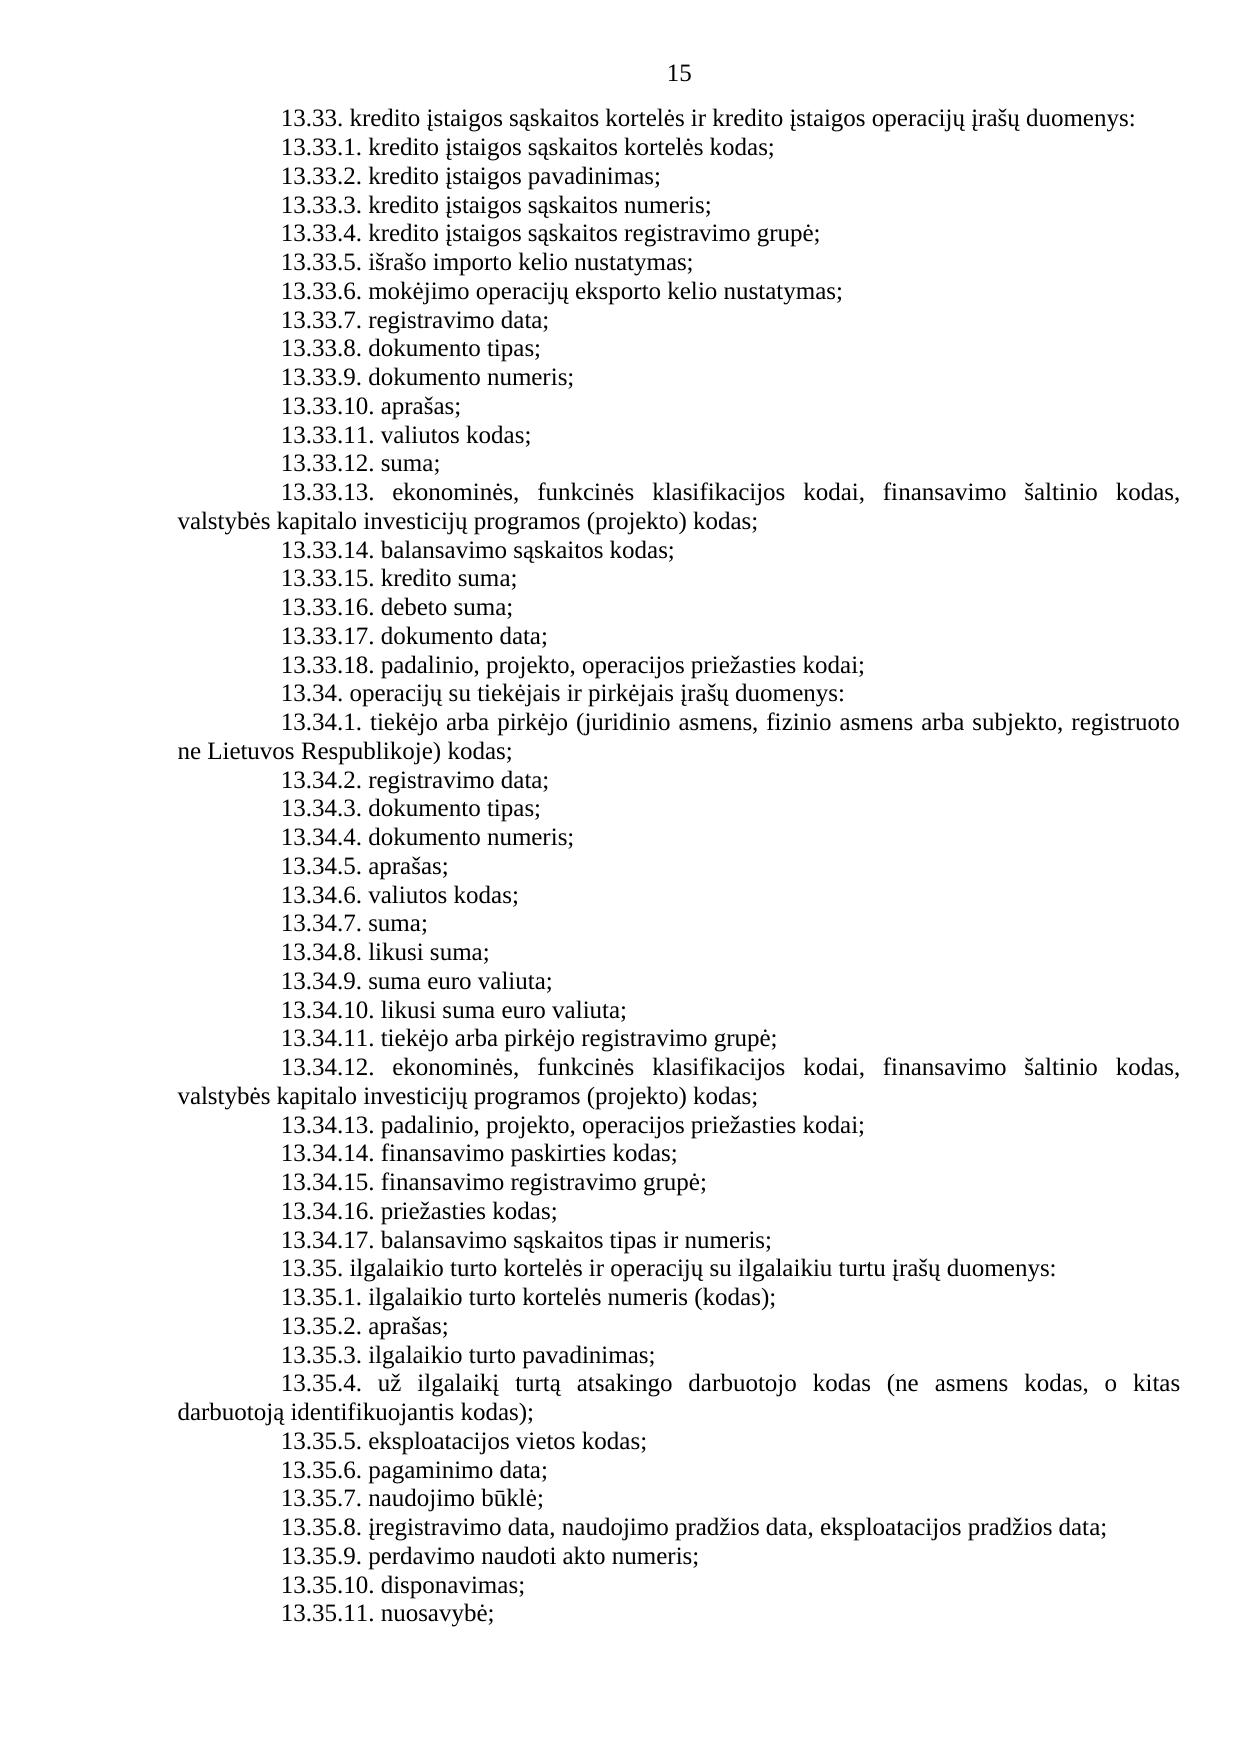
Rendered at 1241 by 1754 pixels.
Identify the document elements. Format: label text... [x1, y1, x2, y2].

text 13.34.8. likusi suma; [177, 937, 1181, 966]
text 13.34. operacijų su tiekėjais ir pirkėjais įrašų duomenys: [177, 678, 1181, 707]
text 13.33.11. valiutos kodas; [177, 420, 1181, 448]
text 13.33.10. aprašas; [177, 391, 1181, 420]
text 13.34.3. dokumento tipas; [177, 793, 1181, 822]
text 13.35.4. už ilgalaikį turtą atsakingo darbuotojo kodas (ne asmens kodas, o kitas darbuotoją identifikuojantis kodas); [177, 1368, 1181, 1426]
text 13.35.10. disponavimas; [177, 1570, 1181, 1598]
text 13.35.7. naudojimo būklė; [177, 1483, 1181, 1512]
text 13.35.11. nuosavybė; [177, 1598, 1181, 1627]
text 13.33.3. kredito įstaigos sąskaitos numeris; [177, 190, 1181, 218]
text 13.34.11. tiekėjo arba pirkėjo registravimo grupė; [177, 1023, 1181, 1052]
text 13.35.1. ilgalaikio turto kortelės numeris (kodas); [177, 1282, 1181, 1311]
text 13.35.2. aprašas; [177, 1311, 1181, 1340]
text 13.33.5. išrašo importo kelio nustatymas; [177, 247, 1181, 276]
text 13.33.4. kredito įstaigos sąskaitos registravimo grupė; [177, 218, 1181, 247]
text 13.33.13. ekonominės, funkcinės klasifikacijos kodai, finansavimo šaltinio kodas, valstybės kapitalo investicijų programos (projekto) kodas; [177, 477, 1181, 535]
text 13.35.5. eksploatacijos vietos kodas; [177, 1426, 1181, 1455]
text 13.33.15. kredito suma; [177, 563, 1181, 592]
text 13.34.12. ekonominės, funkcinės klasifikacijos kodai, finansavimo šaltinio kodas, valstybės kapitalo investicijų programos (projekto) kodas; [177, 1052, 1181, 1110]
text 13.34.2. registravimo data; [177, 765, 1181, 793]
text 13.34.15. finansavimo registravimo grupė; [177, 1167, 1181, 1196]
text 13.33.7. registravimo data; [177, 305, 1181, 333]
text 13.33.17. dokumento data; [177, 621, 1181, 650]
text 13.33.14. balansavimo sąskaitos kodas; [177, 535, 1181, 563]
text 13.34.7. suma; [177, 908, 1181, 937]
text 13.33.9. dokumento numeris; [177, 362, 1181, 391]
text 13.35.6. pagaminimo data; [177, 1455, 1181, 1483]
text 13.33.8. dokumento tipas; [177, 333, 1181, 362]
text 13.33.6. mokėjimo operacijų eksporto kelio nustatymas; [177, 276, 1181, 305]
text 13.34.9. suma euro valiuta; [177, 966, 1181, 995]
text 13.33.1. kredito įstaigos sąskaitos kortelės kodas; [177, 132, 1181, 161]
text 13.34.6. valiutos kodas; [177, 880, 1181, 908]
text 13.33. kredito įstaigos sąskaitos kortelės ir kredito įstaigos operacijų įrašų duomenys: [177, 103, 1181, 132]
text 13.34.14. finansavimo paskirties kodas; [177, 1138, 1181, 1167]
text 13.35.3. ilgalaikio turto pavadinimas; [177, 1340, 1181, 1368]
text 13.34.5. aprašas; [177, 851, 1181, 880]
text 13.33.16. debeto suma; [177, 592, 1181, 621]
text 13.33.12. suma; [177, 448, 1181, 477]
text 13.34.1. tiekėjo arba pirkėjo (juridinio asmens, fizinio asmens arba subjekto, registruoto ne Lietuvos Respublikoje) kodas; [177, 707, 1181, 765]
text 13.35.8. įregistravimo data, naudojimo pradžios data, eksploatacijos pradžios data; [177, 1512, 1181, 1541]
text 13.33.2. kredito įstaigos pavadinimas; [177, 161, 1181, 190]
text 13.34.17. balansavimo sąskaitos tipas ir numeris; [177, 1225, 1181, 1253]
text 13.34.13. padalinio, projekto, operacijos priežasties kodai; [177, 1110, 1181, 1138]
text 13.35.9. perdavimo naudoti akto numeris; [177, 1541, 1181, 1570]
text 13.34.10. likusi suma euro valiuta; [177, 995, 1181, 1023]
text 13.35. ilgalaikio turto kortelės ir operacijų su ilgalaikiu turtu įrašų duomenys: [177, 1253, 1181, 1282]
text 13.34.4. dokumento numeris; [177, 822, 1181, 851]
text 13.34.16. priežasties kodas; [177, 1196, 1181, 1225]
text 13.33.18. padalinio, projekto, operacijos priežasties kodai; [177, 650, 1181, 678]
